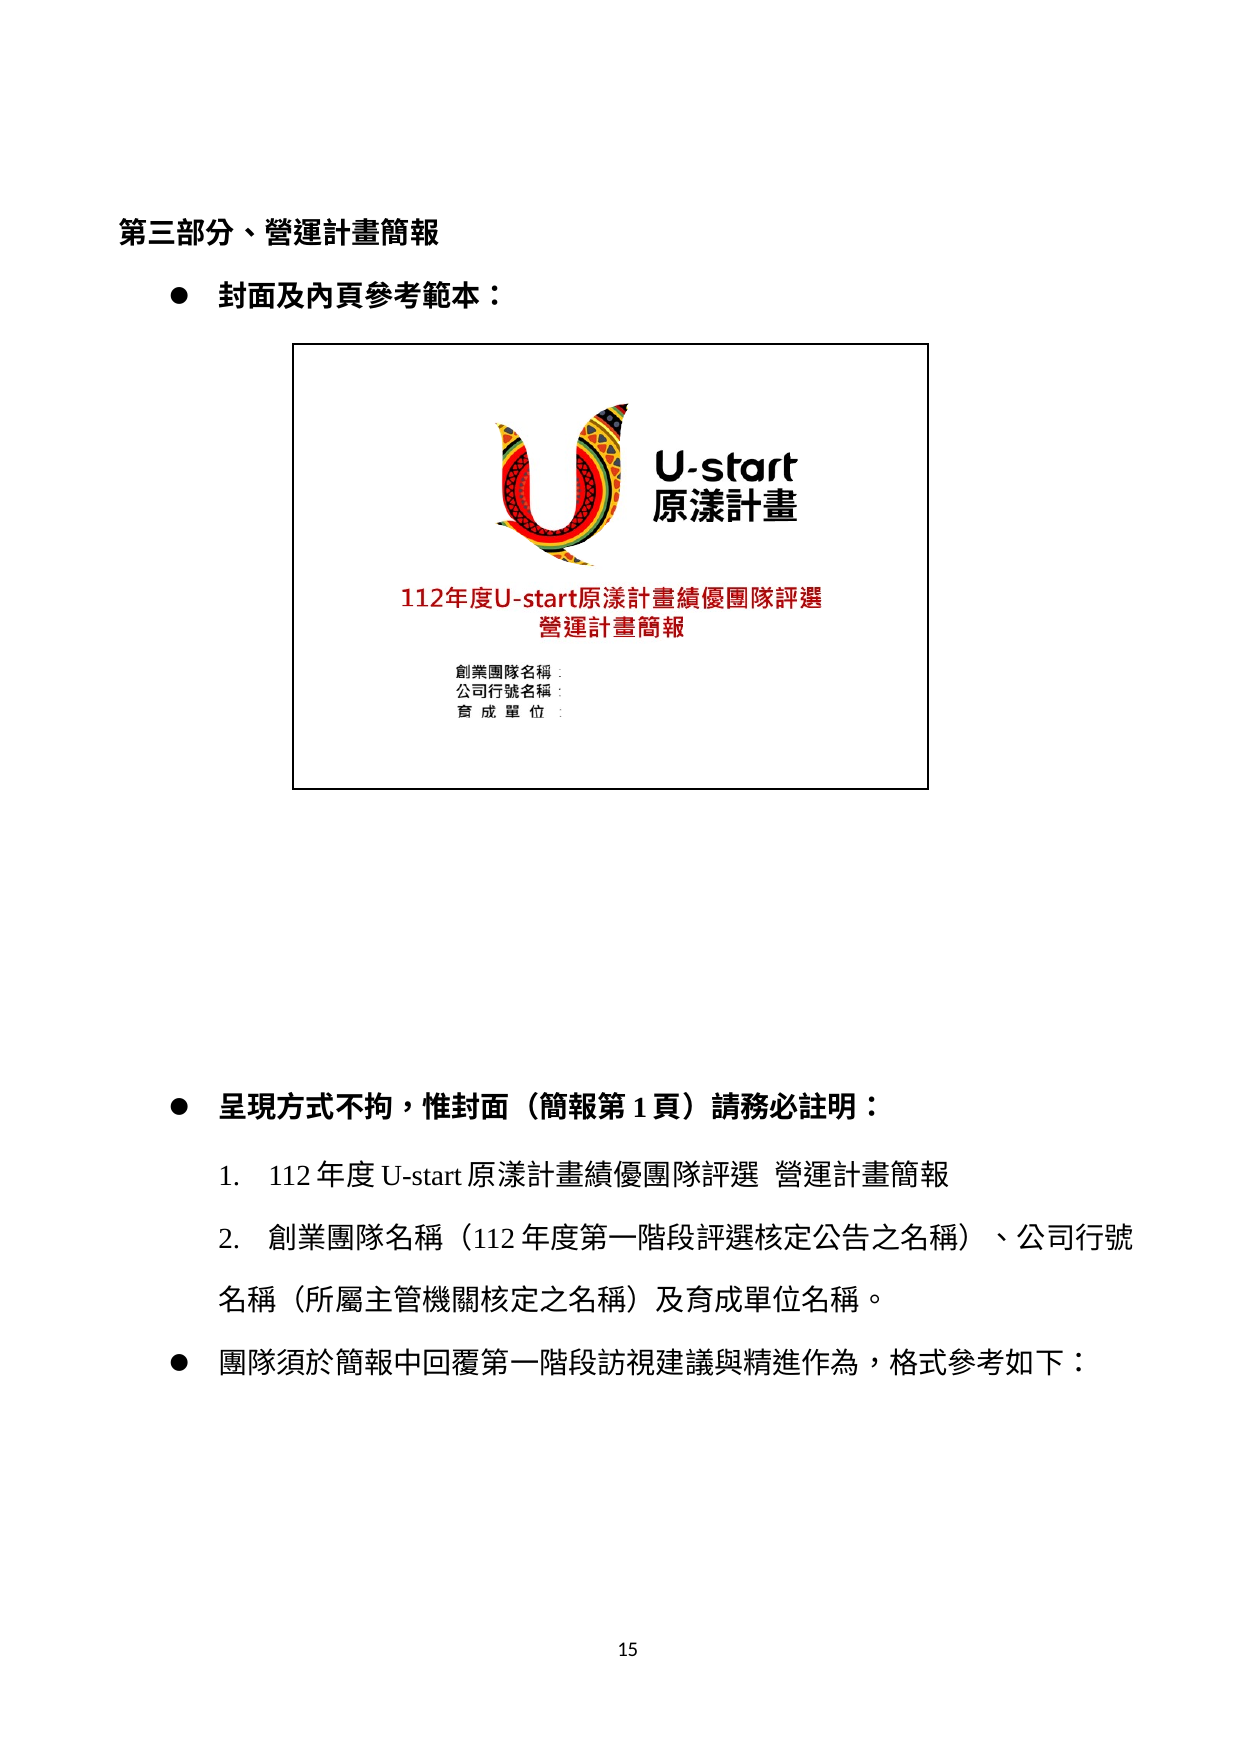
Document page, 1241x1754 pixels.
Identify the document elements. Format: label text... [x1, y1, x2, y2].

list 創業團隊名稱（112年度第一階段評選核定公告之名稱）、公司行號名稱（所屬主管機關核定之名稱）及育成單位名稱。 [218, 1194, 1137, 1319]
list 團隊須於簡報中回覆第一階段訪視建議與精進作為，格式參考如下： [168, 1319, 1137, 1381]
list 呈現方式不拘，惟封面（簡報第1頁）請務必註明： [168, 1063, 1137, 1125]
list 封面及內頁參考範本： [168, 252, 1137, 314]
text 第三部分、營運計畫簡報 [118, 189, 1137, 252]
list 112年度U-start原漾計畫績優團隊評選 營運計畫簡報 [218, 1131, 1137, 1194]
